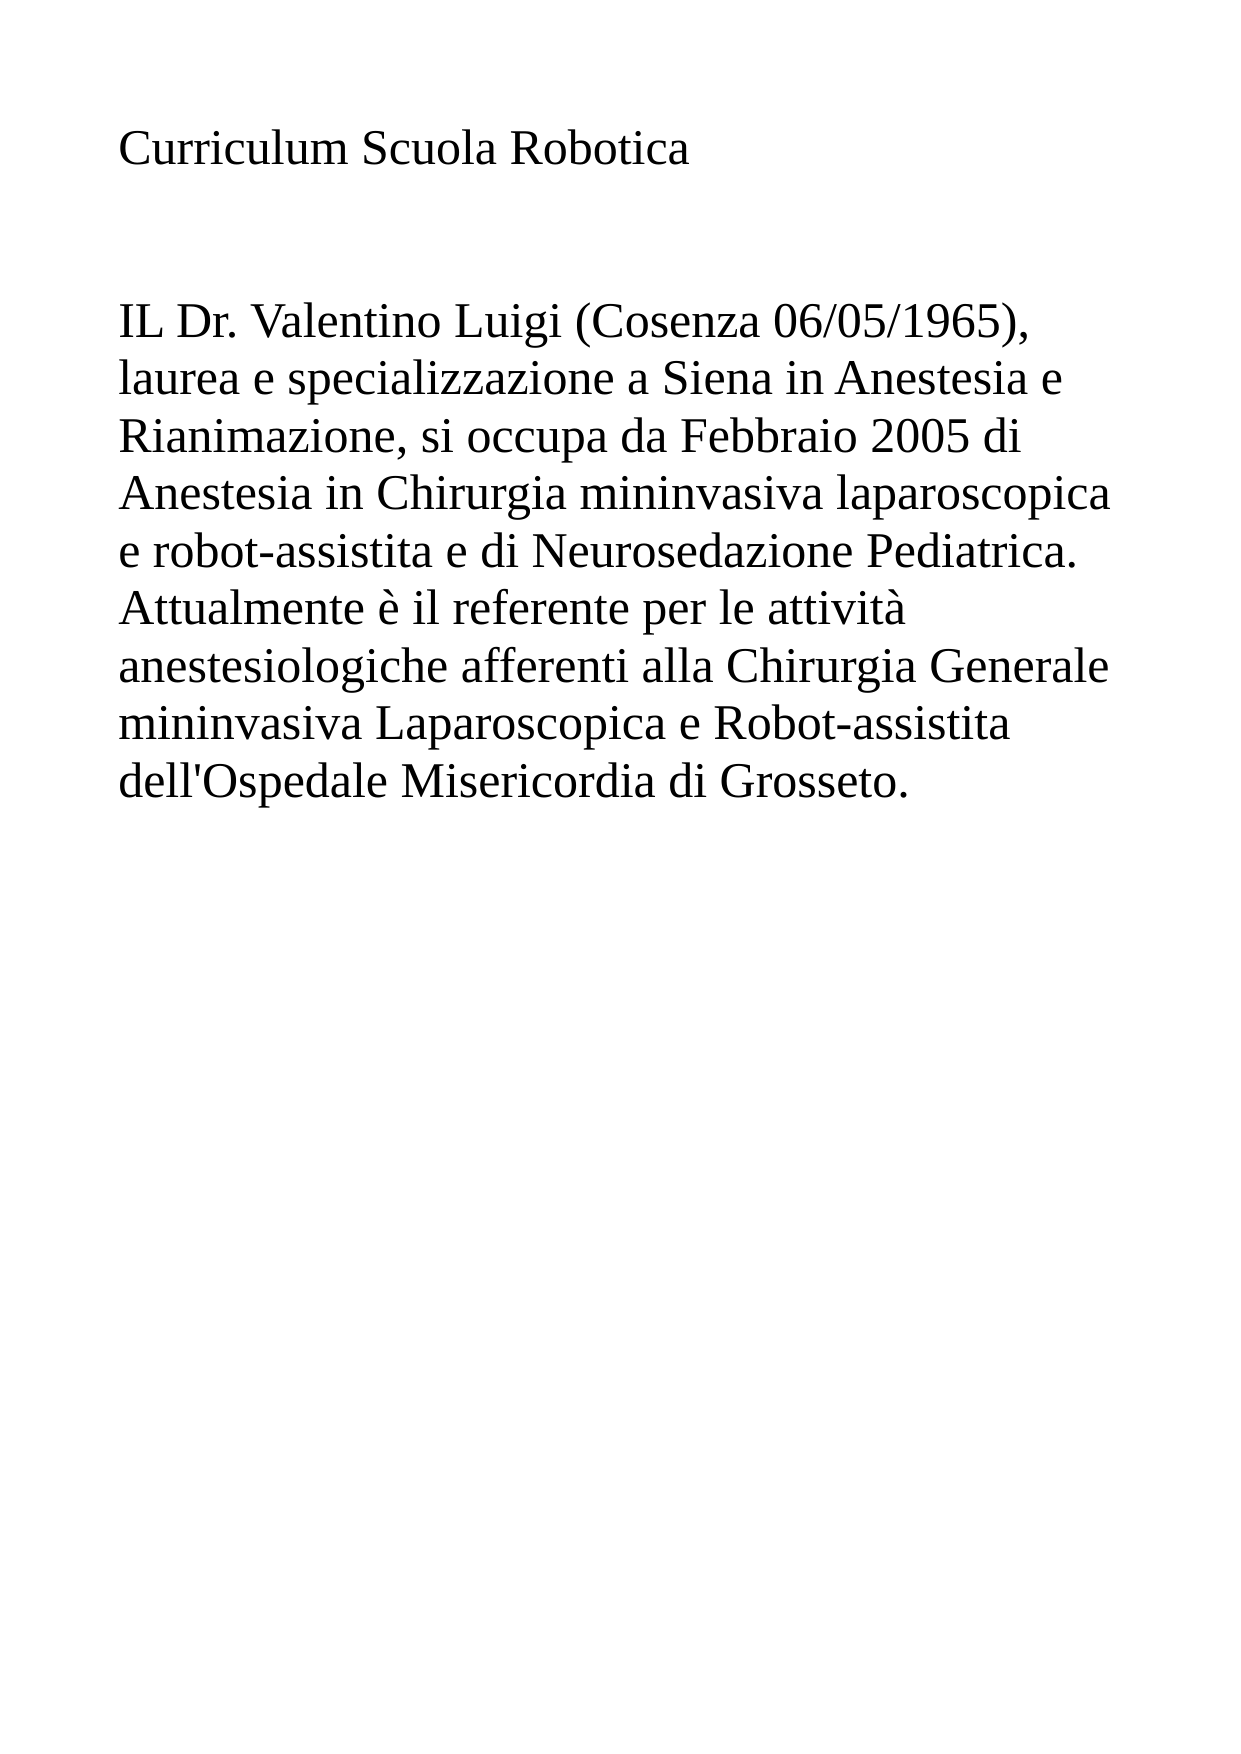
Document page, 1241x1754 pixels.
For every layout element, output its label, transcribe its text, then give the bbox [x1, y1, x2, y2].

text IL Dr. Valentino Luigi (Cosenza 06/05/1965), laurea e specializzazione a Siena in Anestesia e Rianimazione, si occupa da Febbraio 2005 di Anestesia in Chirurgia mininvasiva laparoscopica e robot-assistita e di Neurosedazione Pediatrica. [118, 291, 1122, 578]
text Curriculum Scuola Robotica [118, 118, 1122, 176]
text Attualmente è il referente per le attività anestesiologiche afferenti alla Chirurgia Generale mininvasiva Laparoscopica e Robot-assistita dell'Ospedale Misericordia di Grosseto. [118, 578, 1122, 808]
